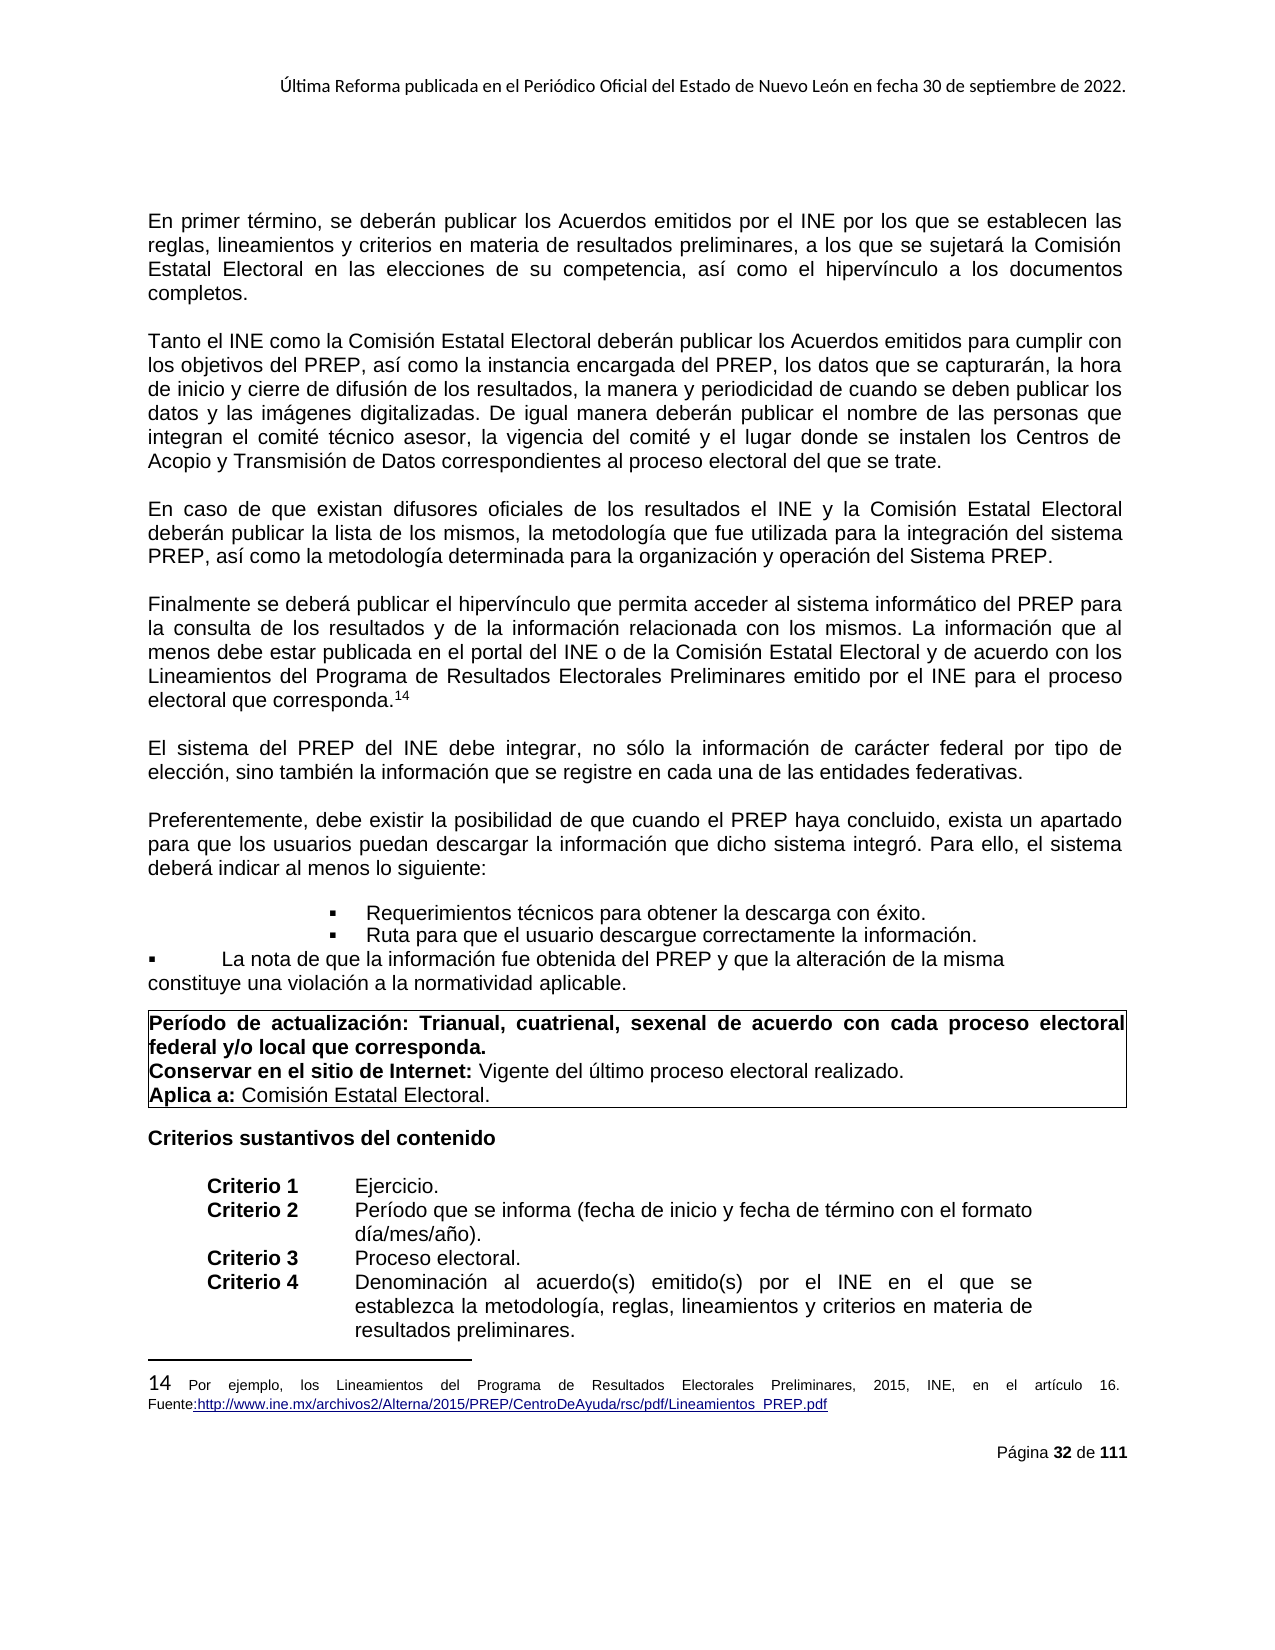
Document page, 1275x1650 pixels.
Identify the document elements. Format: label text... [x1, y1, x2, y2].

text En caso de que existan difusores oficiales de los resultados el INE y la Comisión Estatal Electoral deberán publicar la lista de los mismos, la metodología que fue utilizada para la integración del sistema PREP, así como la metodología determinada para la organización y operación del Sistema PREP. [148, 496, 1124, 568]
text Finalmente se deberá publicar el hipervínculo que permita acceder al sistema informático del PREP para la consulta de los resultados y de la información relacionada con los mismos. La información que al menos debe estar publicada en el portal del INE o de la Comisión Estatal Electoral y de acuerdo con los Lineamientos del Programa de Resultados Electorales Preliminares emitido por el INE para el proceso electoral que corresponda. [148, 592, 1124, 712]
text Criterio 4 Denominación al acuerdo(s) emitido(s) por el INE en el que se establezca la metodología, reglas, lineamientos y criterios en materia de resultados preliminares. [207, 1270, 1033, 1342]
text Período de actualización: Trianual, cuatrienal, sexenal de acuerdo con cada proceso electoral federal y/o local que corresponda. [149, 1011, 1126, 1058]
text Por ejemplo, los Lineamientos del Programa de Resultados Electorales Preliminares, 2015, INE, en el artículo 16. Fuente:http://www.ine.mx/archivos2/Alterna/2015/PREP/CentroDeAyuda/rsc/pdf/Lineamientos_PREP.pdf [148, 1368, 1122, 1413]
text En primer término, se deberán publicar los Acuerdos emitidos por el INE por los que se establecen las reglas, lineamientos y criterios en materia de resultados preliminares, a los que se sujetará la Comisión Estatal Electoral en las elecciones de su competencia, así como el hipervínculo a los documentos completos. [148, 209, 1124, 305]
text Criterio 1 Ejercicio. [207, 1174, 1033, 1198]
text Conservar en el sitio de Internet: Vigente del último proceso electoral realizado. [149, 1058, 1126, 1082]
text Aplica a: Comisión Estatal Electoral. [149, 1082, 1126, 1107]
text Tanto el INE como la Comisión Estatal Electoral deberán publicar los Acuerdos emitidos para cumplir con los objetivos del PREP, así como la instancia encargada del PREP, los datos que se capturarán, la hora de inicio y cierre de difusión de los resultados, la manera y periodicidad de cuando se deben publicar los datos y las imágenes digitalizadas. De igual manera deberán publicar el nombre de las personas que integran el comité técnico asesor, la vigencia del comité y el lugar donde se instalen los Centros de Acopio y Transmisión de Datos correspondientes al proceso electoral del que se trate. [148, 329, 1124, 472]
text Criterio 3 Proceso electoral. [207, 1246, 1033, 1270]
text Criterios sustantivos del contenido [148, 1126, 1127, 1150]
list Requerimientos técnicos para obtener la descarga con éxito. [328, 904, 1127, 925]
list Ruta para que el usuario descargue correctamente la información. [328, 925, 1127, 947]
text Preferentemente, debe existir la posibilidad de que cuando el PREP haya concluido, exista un apartado para que los usuarios puedan descargar la información que dicho sistema integró. Para ello, el sistema deberá indicar al menos lo siguiente: [148, 808, 1124, 880]
text Criterio 2 Período que se informa (fecha de inicio y fecha de término con el formato día/mes/año). [207, 1198, 1033, 1246]
list La nota de que la información fue obtenida del PREP y que la alteración de la misma constituye una violación a la normatividad aplicable. [148, 947, 1022, 994]
text El sistema del PREP del INE debe integrar, no sólo la información de carácter federal por tipo de elección, sino también la información que se registre en cada una de las entidades federativas. [148, 736, 1124, 784]
